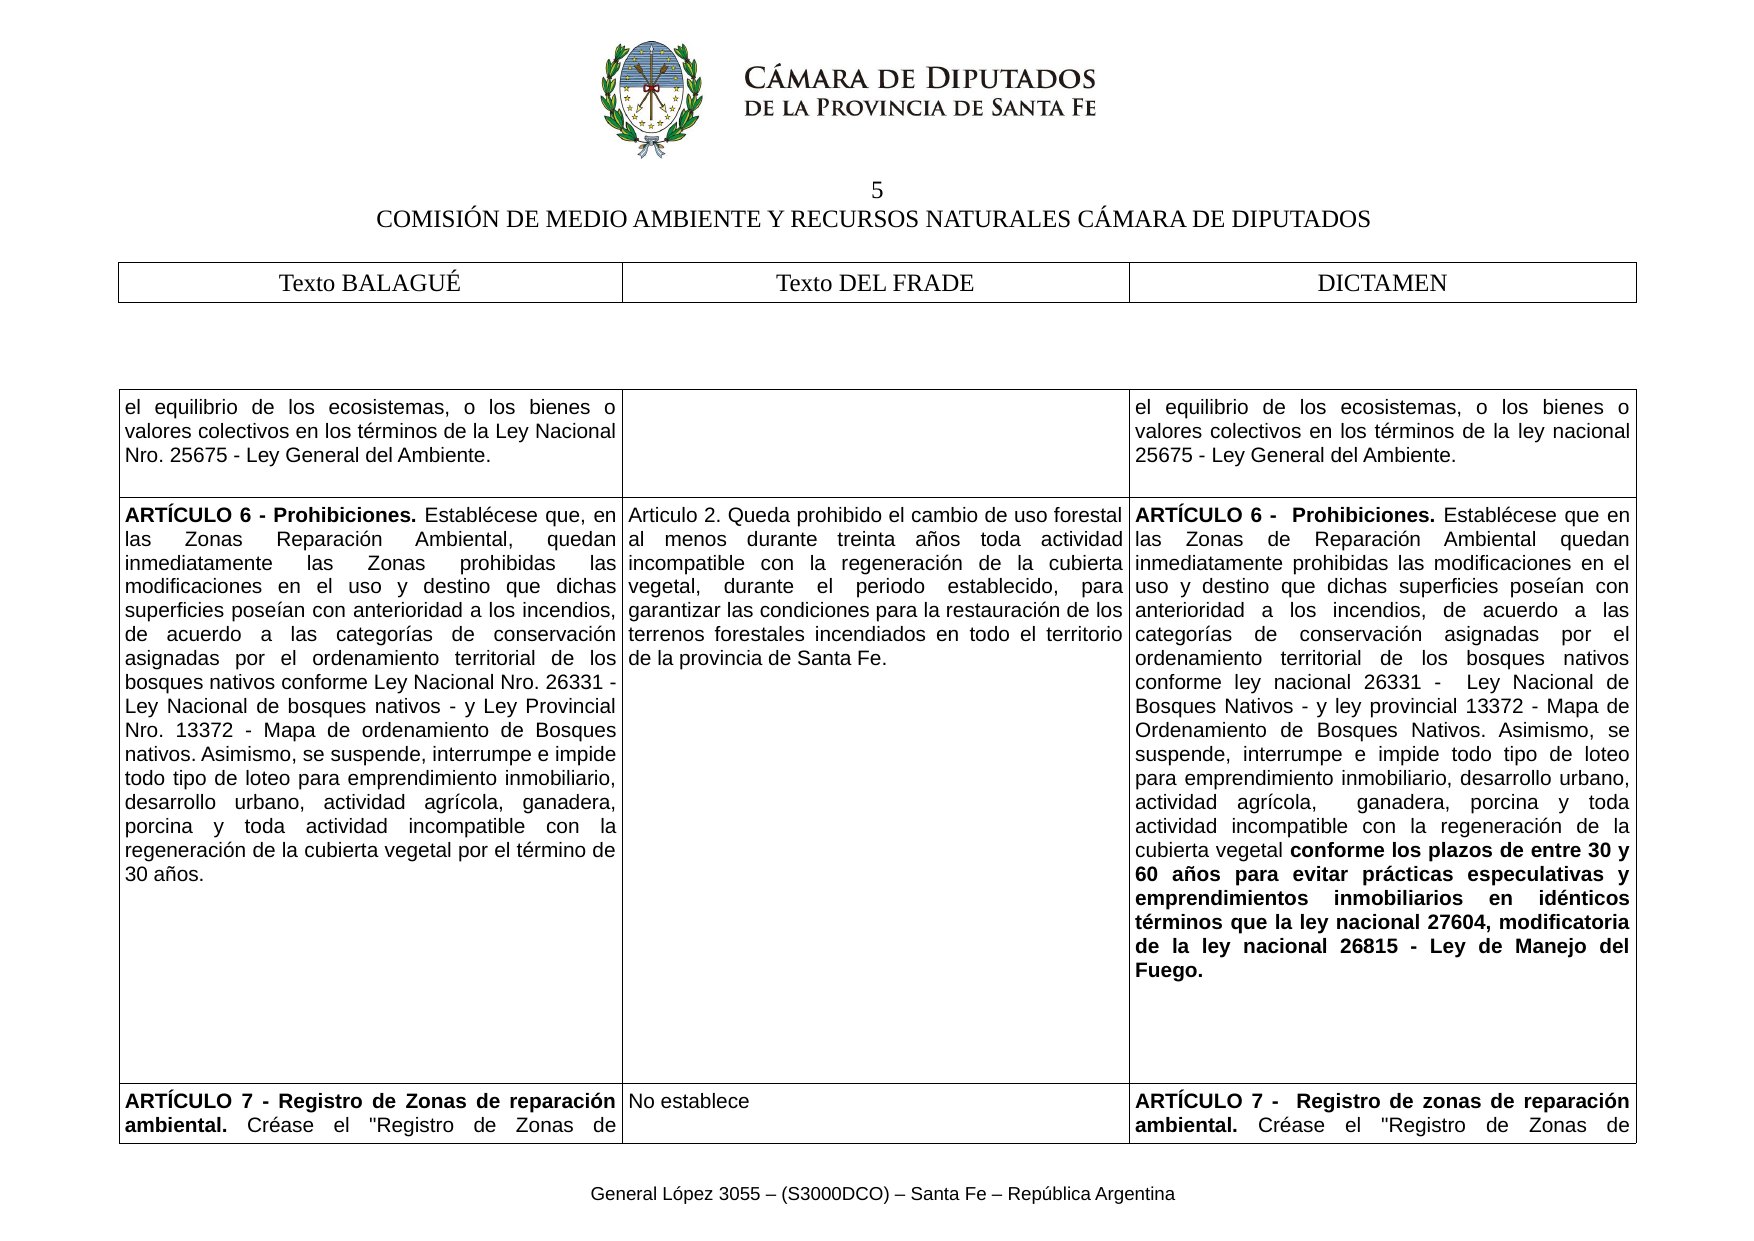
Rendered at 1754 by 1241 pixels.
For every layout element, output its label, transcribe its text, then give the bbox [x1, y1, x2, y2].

table_cell Articulo 2. Queda prohibido el cambio de uso forestal al menos durante treinta años toda actividad incompatible con la regeneración de la cubierta vegetal, durante el periodo establecido, para garantizar las condiciones para la restauración de los terrenos forestales incendiados en todo el territorio de la provincia de Santa Fe. [623, 498, 1129, 1083]
table_cell el equilibrio de los ecosistemas, o los bienes o valores colectivos en los términos de la ley nacional 25675 - Ley General del Ambiente. [1130, 390, 1636, 497]
table_cell [623, 390, 1129, 497]
table_cell ARTÍCULO 6 - Prohibiciones. Establécese que en las Zonas de Reparación Ambiental quedan inmediatamente prohibidas las modificaciones en el uso y destino que dichas superficies poseían con anterioridad a los incendios, de acuerdo a las categorías de conservación asignadas por el ordenamiento territorial de los bosques nativos conforme ley nacional 26331 - Ley Nacional de Bosques Nativos - y ley provincial 13372 - Mapa de Ordenamiento de Bosques Nativos. Asimismo, se suspende, interrumpe e impide todo tipo de loteo para emprendimiento inmobiliario, desarrollo urbano, actividad agrícola, ganadera, porcina y toda actividad incompatible con la regeneración de la cubierta vegetal conforme los plazos de entre 30 y 60 años para evitar prácticas especulativas y emprendimientos inmobiliarios en idénticos términos que la ley nacional 27604, modificatoria de la ley nacional 26815 - Ley de Manejo del Fuego. [1130, 498, 1636, 1083]
table_cell el equilibrio de los ecosistemas, o los bienes o valores colectivos en los términos de la Ley Nacional Nro. 25675 - Ley General del Ambiente. [120, 390, 622, 497]
table_cell ARTÍCULO 7 - Registro de Zonas de reparación ambiental. Créase el "Registro de Zonas de [120, 1084, 622, 1143]
table_cell No establece [623, 1084, 1129, 1143]
table_cell ARTÍCULO 7 - Registro de zonas de reparación ambiental. Créase el "Registro de Zonas de [1130, 1084, 1636, 1143]
picture [600, 41, 1096, 163]
table_cell ARTÍCULO 6 - Prohibiciones. Establécese que, en las Zonas Reparación Ambiental, quedan inmediatamente las Zonas prohibidas las modificaciones en el uso y destino que dichas superficies poseían con anterioridad a los incendios, de acuerdo a las categorías de conservación asignadas por el ordenamiento territorial de los bosques nativos conforme Ley Nacional Nro. 26331 - Ley Nacional de bosques nativos - y Ley Provincial Nro. 13372 - Mapa de ordenamiento de Bosques nativos. Asimismo, se suspende, interrumpe e impide todo tipo de loteo para emprendimiento inmobiliario, desarrollo urbano, actividad agrícola, ganadera, porcina y toda actividad incompatible con la regeneración de la cubierta vegetal por el término de 30 años. [120, 498, 622, 1083]
